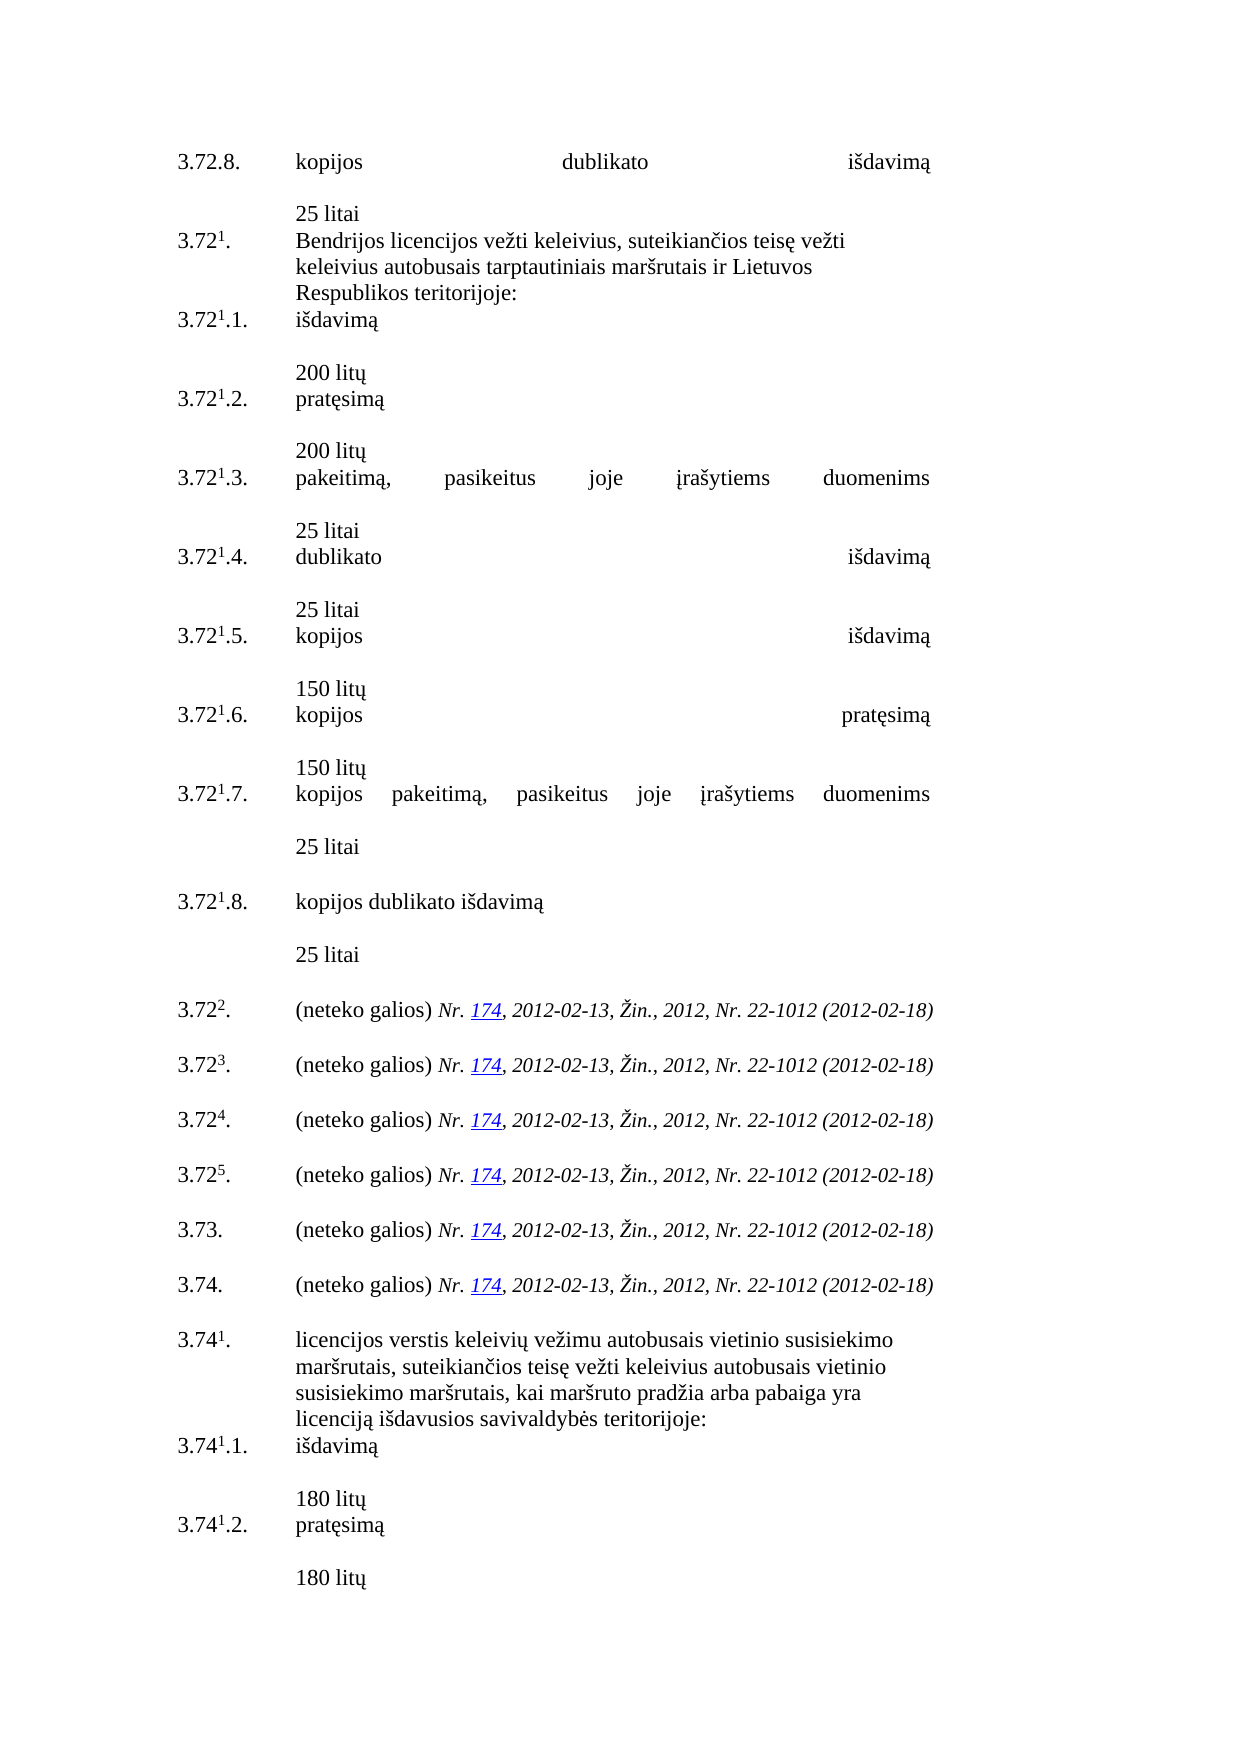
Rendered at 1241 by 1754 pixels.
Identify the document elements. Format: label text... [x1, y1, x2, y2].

text 3.721.3. pakeitimą, pasikeitus joje įrašytiems duomenims 25 litai [177, 464, 930, 543]
text 3.721.7. kopijos pakeitimą, pasikeitus joje įrašytiems duomenims 25 litai [177, 780, 930, 859]
text 3.721.1. išdavimą 200 litų [177, 306, 930, 385]
text 3.72.8. kopijos dublikato išdavimą 25 litai [177, 148, 930, 227]
text 3.741.1. išdavimą 180 litų [177, 1432, 930, 1511]
text 3.721. Bendrijos licencijos vežti keleivius, suteikiančios teisę vežti [177, 227, 930, 253]
text 3.73. (neteko galios) Nr. 174, 2012-02-13, Žin., 2012, Nr. 22-1012 (2012-02-18) [177, 1216, 1122, 1243]
text 3.721.2. pratęsimą 200 litų [177, 385, 930, 464]
text 3.723. (neteko galios) Nr. 174, 2012-02-13, Žin., 2012, Nr. 22-1012 (2012-02-18) [177, 1051, 1122, 1077]
text 3.74. (neteko galios) Nr. 174, 2012-02-13, Žin., 2012, Nr. 22-1012 (2012-02-18) [177, 1271, 1122, 1298]
text licenciją išdavusios savivaldybės teritorijoje: [177, 1406, 930, 1432]
text 3.722. (neteko galios) Nr. 174, 2012-02-13, Žin., 2012, Nr. 22-1012 (2012-02-18) [177, 996, 1122, 1022]
text 3.721.4. dublikato išdavimą 25 litai [177, 543, 930, 622]
text 3.724. (neteko galios) Nr. 174, 2012-02-13, Žin., 2012, Nr. 22-1012 (2012-02-18) [177, 1106, 1122, 1132]
text 3.721.5. kopijos išdavimą 150 litų [177, 622, 930, 701]
text maršrutais, suteikiančios teisę vežti keleivius autobusais vietinio [177, 1353, 930, 1379]
text susisiekimo maršrutais, kai maršruto pradžia arba pabaiga yra [177, 1379, 930, 1406]
text 3.721.6. kopijos pratęsimą 150 litų [177, 701, 930, 780]
text 3.721.8. kopijos dublikato išdavimą 25 litai [177, 888, 930, 967]
text keleivius autobusais tarptautiniais maršrutais ir Lietuvos [177, 253, 930, 279]
text Respublikos teritorijoje: [177, 279, 930, 306]
text 3.741. licencijos verstis keleivių vežimu autobusais vietinio susisiekimo [177, 1326, 930, 1353]
text 3.725. (neteko galios) Nr. 174, 2012-02-13, Žin., 2012, Nr. 22-1012 (2012-02-18) [177, 1161, 1122, 1187]
text 3.741.2. pratęsimą 180 litų [177, 1511, 930, 1590]
